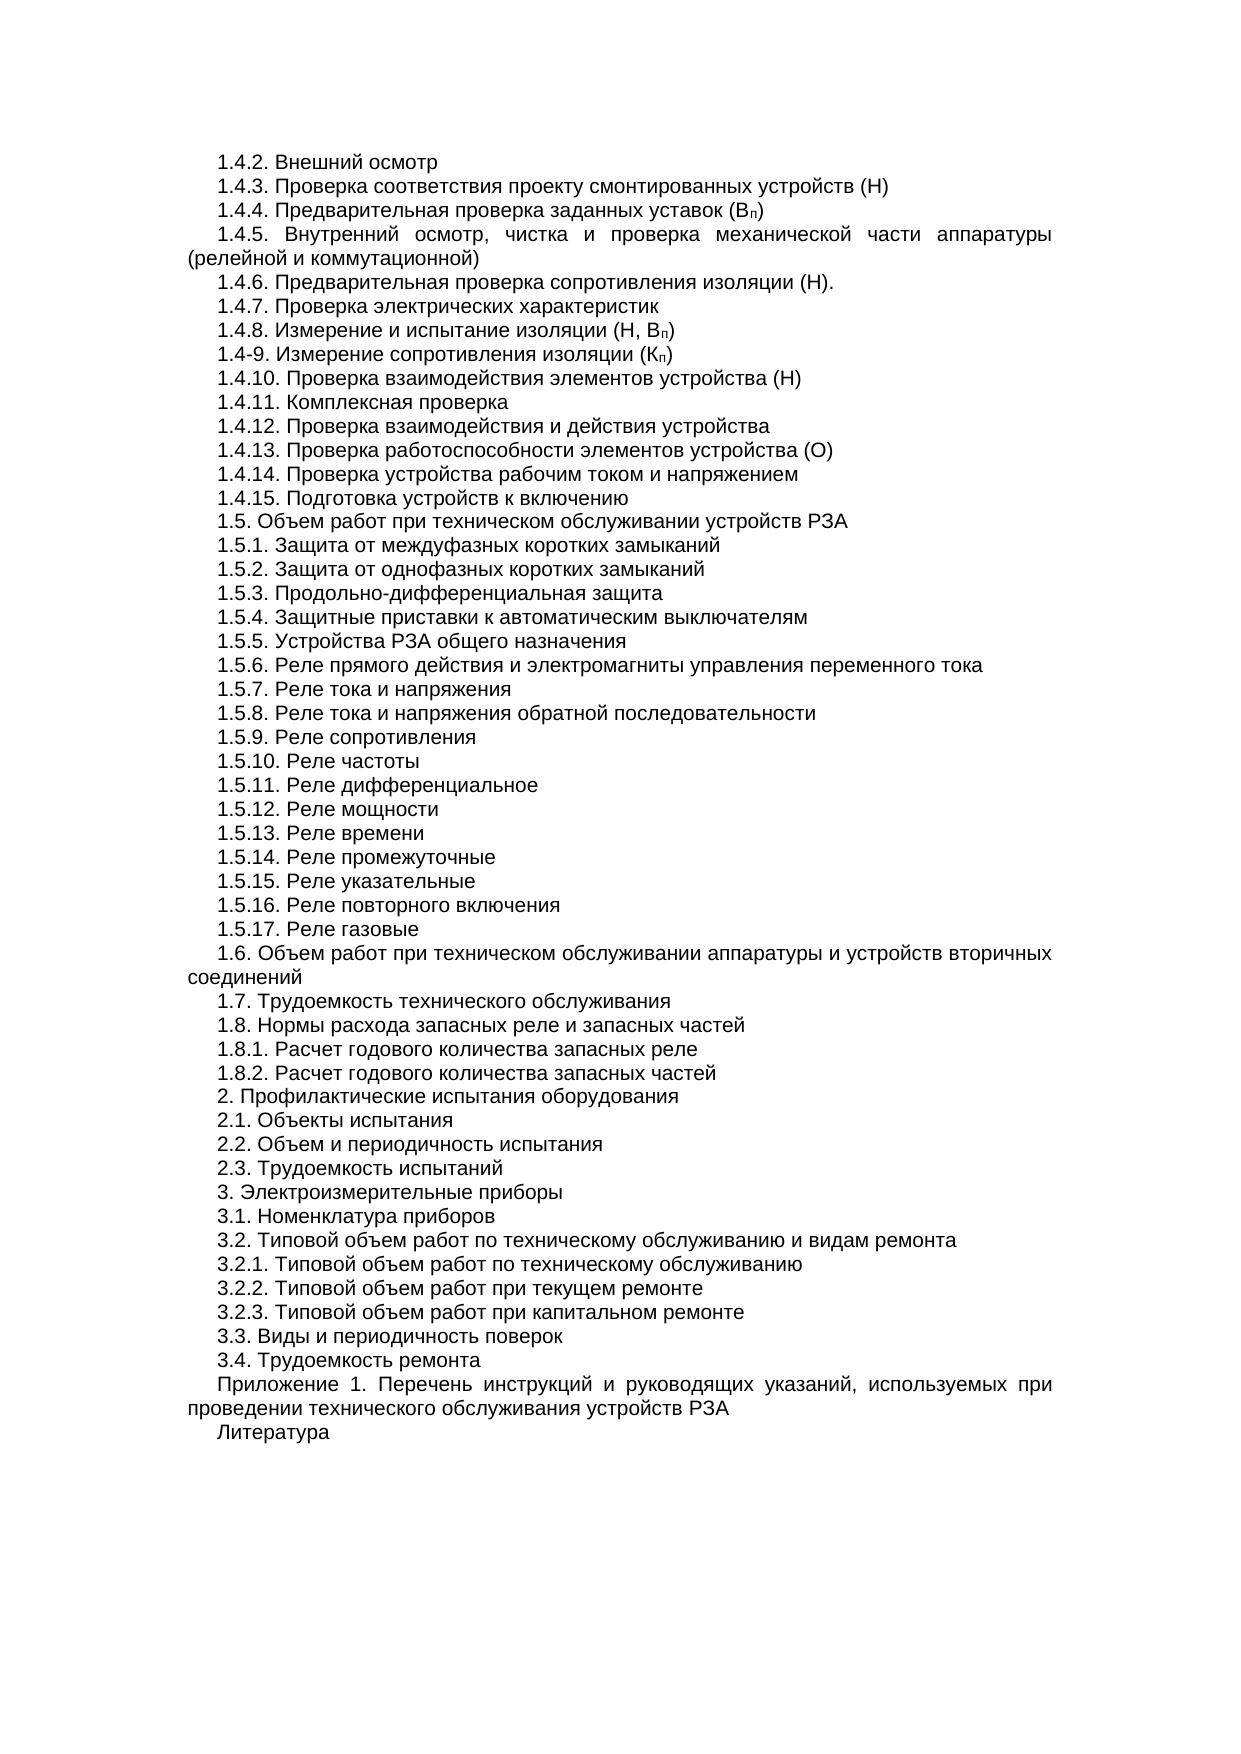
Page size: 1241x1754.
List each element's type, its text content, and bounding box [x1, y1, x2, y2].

text 1.4.12. Проверка взаимодействия и действия устройства [187, 413, 1053, 437]
text 1.5.12. Реле мощности [187, 797, 1053, 821]
text 3.2. Типовой объем работ по техническому обслуживанию и видам ремонта [187, 1228, 1053, 1252]
text 1.4.3. Проверка соответствия проекту смонтированных устройств (Н) [187, 174, 1053, 198]
text 1.7. Трудоемкость технического обслуживания [187, 988, 1053, 1012]
text 2. Профилактические испытания оборудования [187, 1084, 1053, 1108]
text 1.5.6. Реле прямого действия и электромагниты управления переменного тока [187, 653, 1053, 677]
text 3.4. Трудоемкость ремонта [187, 1348, 1053, 1372]
text Приложение 1. Перечень инструкций и руководящих указаний, используемых при проведении технического обслуживания устройств РЗА [187, 1372, 1053, 1420]
text 1.5. Объем работ при техническом обслуживании устройств РЗА [187, 509, 1053, 533]
text 1.5.8. Реле тока и напряжения обратной последовательности [187, 701, 1053, 725]
text 1.4.15. Подготовка устройств к включению [187, 485, 1053, 509]
text 1.4.6. Предварительная проверка сопротивления изоляции (Н). [187, 270, 1053, 294]
text 1.5.2. Защита от однофазных коротких замыканий [187, 557, 1053, 581]
text 1.5.9. Реле сопротивления [187, 725, 1053, 749]
text 1.5.5. Устройства РЗА общего назначения [187, 629, 1053, 653]
text 1.5.10. Реле частоты [187, 749, 1053, 773]
text 1.5.15. Реле указательные [187, 869, 1053, 893]
text 1.4.7. Проверка электрических характеристик [187, 294, 1053, 318]
text 1.4.10. Проверка взаимодействия элементов устройства (Н) [187, 366, 1053, 389]
text 2.1. Объекты испытания [187, 1108, 1053, 1132]
text 1.5.14. Реле промежуточные [187, 845, 1053, 869]
text 3.2.1. Типовой объем работ по техническому обслуживанию [187, 1252, 1053, 1276]
text 1.4.5. Внутренний осмотр, чистка и проверка механической части аппаратуры (релейной и коммутационной) [187, 222, 1053, 270]
text 1.4.11. Комплексная проверка [187, 389, 1053, 413]
text 3.2.3. Типовой объем работ при капитальном ремонте [187, 1300, 1053, 1324]
text 1.8.1. Расчет годового количества запасных реле [187, 1036, 1053, 1060]
text 1.5.1. Защита от междуфазных коротких замыканий [187, 533, 1053, 557]
text 3. Электроизмерительные приборы [187, 1180, 1053, 1204]
text 1.5.11. Реле дифференциальное [187, 773, 1053, 797]
text 3.2.2. Типовой объем работ при текущем ремонте [187, 1276, 1053, 1300]
text 1.4-9. Измерение сопротивления изоляции (Кп) [187, 342, 1053, 366]
text 1.4.13. Проверка работоспособности элементов устройства (О) [187, 437, 1053, 461]
text 1.5.17. Реле газовые [187, 917, 1053, 941]
text 1.5.13. Реле времени [187, 821, 1053, 845]
text 1.6. Объем работ при техническом обслуживании аппаратуры и устройств вторичных соединений [187, 941, 1053, 988]
text 3.3. Виды и периодичность поверок [187, 1324, 1053, 1348]
text 1.5.16. Реле повторного включения [187, 893, 1053, 917]
text Литература [187, 1420, 1053, 1444]
text 1.4.8. Измерение и испытание изоляции (Н, Вп) [187, 318, 1053, 342]
text 2.2. Объем и периодичность испытания [187, 1132, 1053, 1156]
text 1.4.2. Внешний осмотр [187, 150, 1053, 174]
text 1.5.7. Реле тока и напряжения [187, 677, 1053, 701]
text 1.5.3. Продольно-дифференциальная защита [187, 581, 1053, 605]
text 1.4.14. Проверка устройства рабочим током и напряжением [187, 461, 1053, 485]
text 2.3. Трудоемкость испытаний [187, 1156, 1053, 1180]
text 1.8. Нормы расхода запасных реле и запасных частей [187, 1012, 1053, 1036]
text 1.8.2. Расчет годового количества запасных частей [187, 1060, 1053, 1084]
text 3.1. Номенклатура приборов [187, 1204, 1053, 1228]
text 1.4.4. Предварительная проверка заданных уставок (Вп) [187, 198, 1053, 222]
text 1.5.4. Защитные приставки к автоматическим выключателям [187, 605, 1053, 629]
